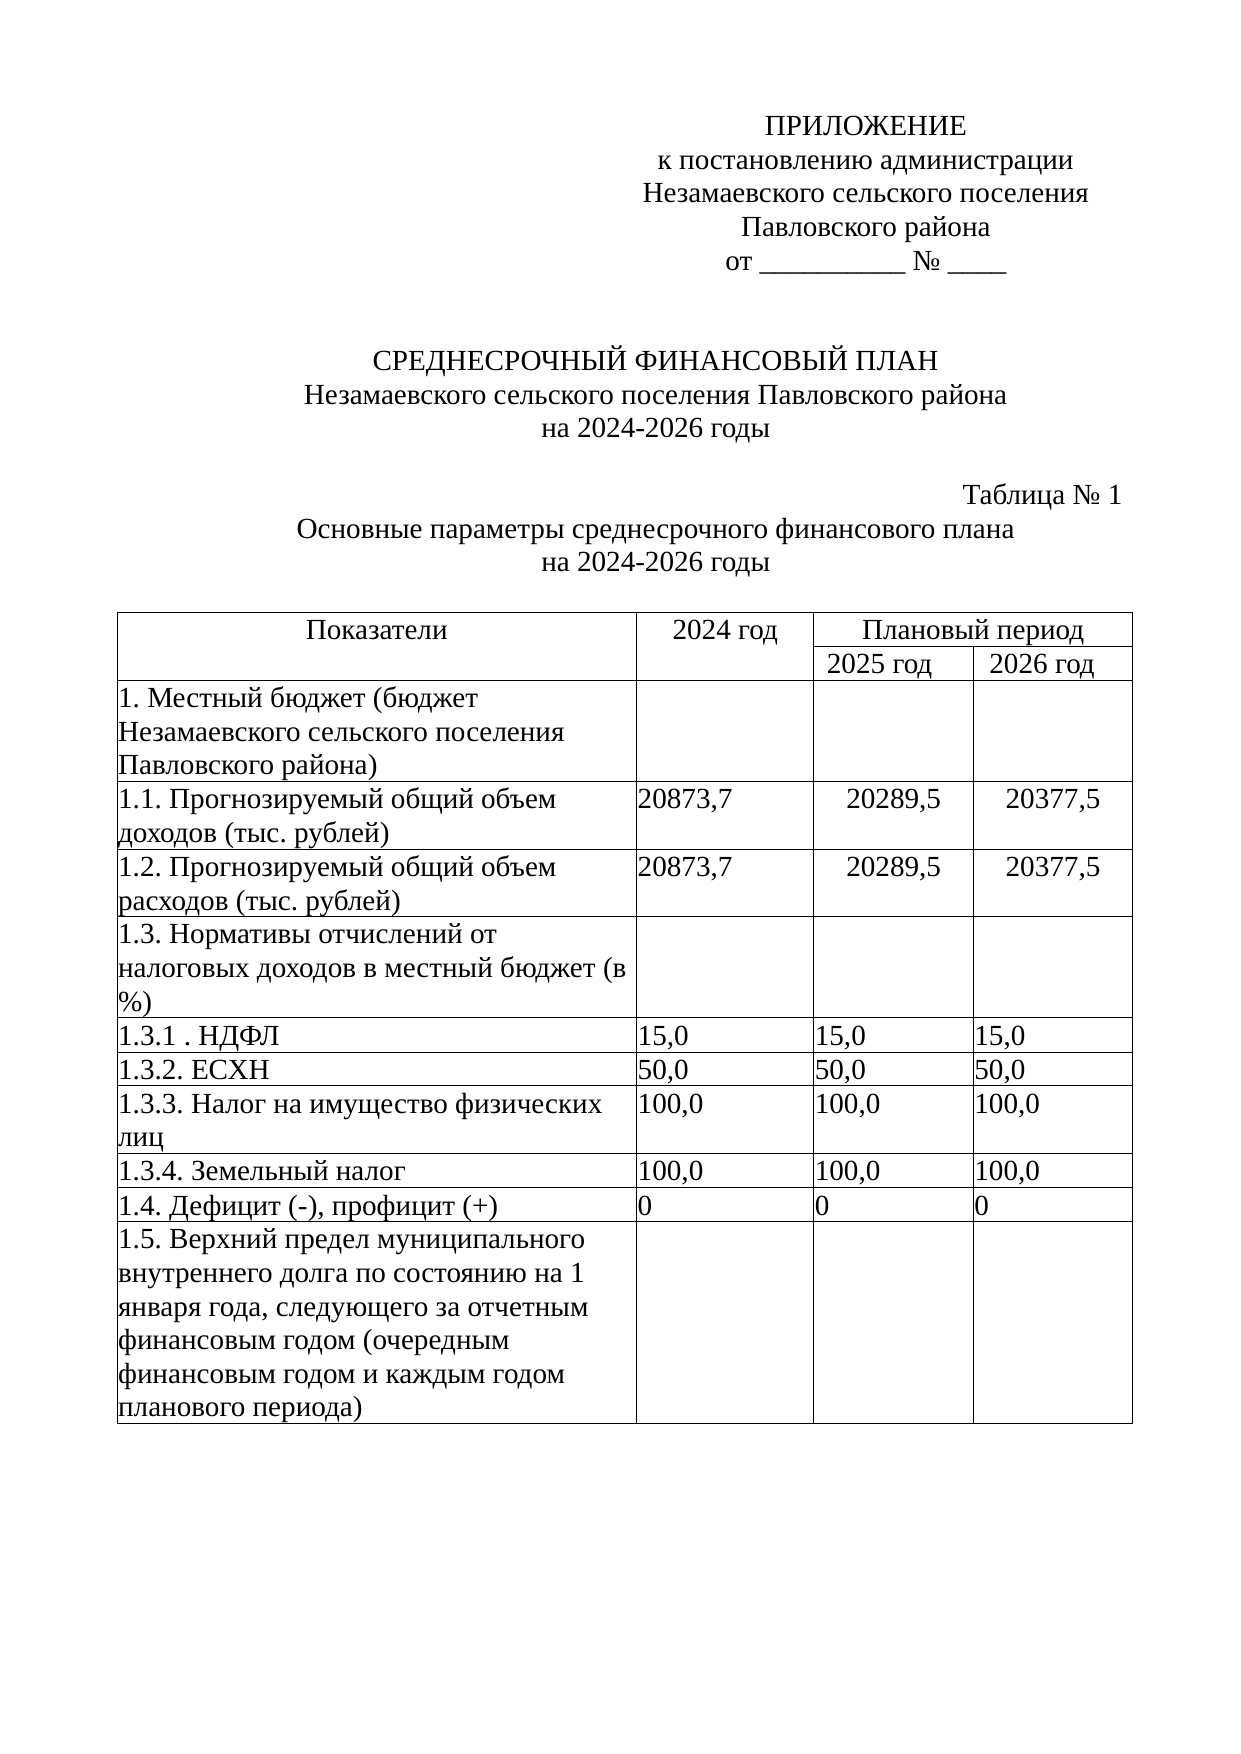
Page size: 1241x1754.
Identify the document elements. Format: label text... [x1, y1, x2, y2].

table_header [117, 109, 616, 343]
table_cell 1.3.2. ЕСХН [118, 1053, 636, 1085]
table_cell 1. Местный бюджет (бюджет Незамаевского сельского поселения Павловского района) [118, 681, 636, 781]
table_cell 20377,5 [974, 850, 1132, 916]
table_cell 100,0 [814, 1086, 973, 1153]
table_header 2024 год [637, 613, 813, 680]
table_cell 100,0 [974, 1154, 1132, 1187]
table_cell [637, 1222, 813, 1423]
table_cell 2026 год [974, 647, 1132, 680]
table_cell [974, 681, 1132, 781]
table_header Плановый период [814, 613, 1132, 646]
table_cell 1.3.4. Земельный налог [118, 1154, 636, 1187]
table_header Показатели [118, 613, 636, 680]
table_cell 20873,7 [637, 782, 813, 848]
table_cell 20289,5 [814, 850, 973, 916]
table_cell 1.3. Нормативы отчислений от налоговых доходов в местный бюджет (в %) [118, 917, 636, 1017]
table_cell [637, 917, 813, 1017]
table_cell [814, 917, 973, 1017]
table_cell [814, 1222, 973, 1423]
table_cell 15,0 [974, 1018, 1132, 1051]
table_cell 1.4. Дефицит (-), профицит (+) [118, 1188, 636, 1221]
table_cell [974, 917, 1132, 1017]
table_cell 100,0 [637, 1154, 813, 1187]
table_cell 1.3.1 . НДФЛ [118, 1018, 636, 1051]
text Основные параметры среднесрочного финансового плана [118, 511, 1122, 544]
table_cell [637, 681, 813, 781]
text Незамаевского сельского поселения Павловского района [118, 377, 1122, 410]
table_cell 100,0 [974, 1086, 1132, 1153]
table_cell 15,0 [637, 1018, 813, 1051]
table_cell 50,0 [637, 1053, 813, 1085]
table_cell 2025 год [814, 647, 973, 680]
table_cell 20377,5 [974, 782, 1132, 848]
table_header ПРИЛОЖЕНИЕ к постановлению администрации Незамаевского сельского поселения Павловского района от __________ № ____ [616, 109, 1115, 343]
table_cell 20289,5 [814, 782, 973, 848]
text СРЕДНЕСРОЧНЫЙ ФИНАНСОВЫЙ ПЛАН [118, 343, 1122, 377]
table_cell 1.5. Верхний предел муниципального внутреннего долга по состоянию на 1 января года, следующего за отчетным финансовым годом (очередным финансовым годом и каждым годом планового периода) [118, 1222, 636, 1423]
table_cell [814, 681, 973, 781]
text на 2024-2026 годы [118, 544, 1122, 578]
table_cell 1.1. Прогнозируемый общий объем доходов (тыс. рублей) [118, 782, 636, 848]
table_cell [974, 1222, 1132, 1423]
table_cell 0 [814, 1188, 973, 1221]
table_cell 50,0 [814, 1053, 973, 1085]
table_cell 100,0 [814, 1154, 973, 1187]
text на 2024-2026 годы [118, 410, 1122, 444]
text Таблица № 1 [118, 477, 1122, 511]
table_cell 15,0 [814, 1018, 973, 1051]
table_cell 1.3.3. Налог на имущество физических лиц [118, 1086, 636, 1153]
table_cell 1.2. Прогнозируемый общий объем расходов (тыс. рублей) [118, 850, 636, 916]
table_cell 0 [974, 1188, 1132, 1221]
table_cell 20873,7 [637, 850, 813, 916]
table_cell 50,0 [974, 1053, 1132, 1085]
table_cell 0 [637, 1188, 813, 1221]
table_cell 100,0 [637, 1086, 813, 1153]
